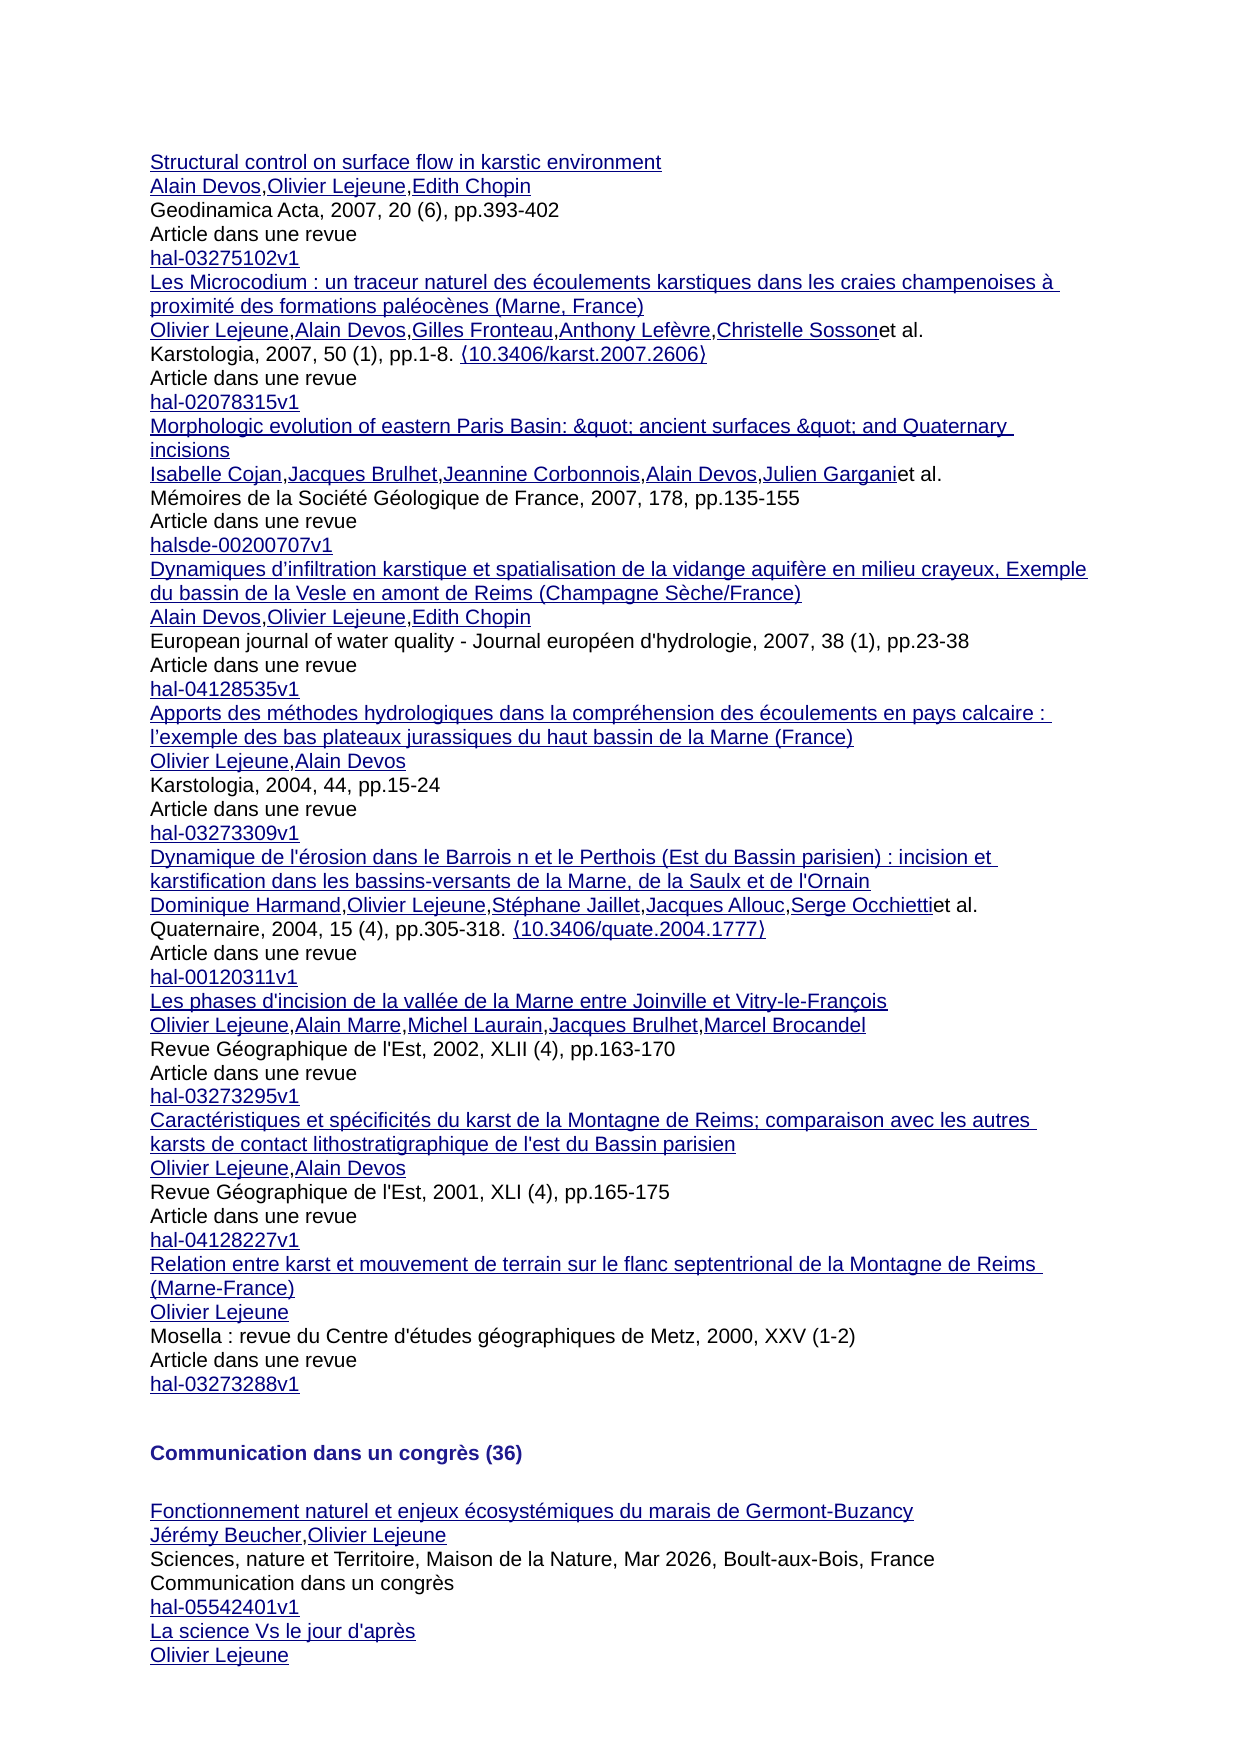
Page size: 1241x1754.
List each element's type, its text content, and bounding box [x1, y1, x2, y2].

table_cell Morphologic evolution of eastern Paris Basin: &quot; ancient surfaces &quot; and Quaternary incisions Isabelle Cojan,Jacques Brulhet,Jeannine Corbonnois,Alain Devos,Julien Garganiet al. Mémoires de la Société Géologique de France, 2007, 178, pp.135-155 Article dans une revue halsde-00200707v1 [150, 414, 1090, 557]
table_cell Les Microcodium : un traceur naturel des écoulements karstiques dans les craies champenoises à proximité des formations paléocènes (Marne, France) Olivier Lejeune,Alain Devos,Gilles Fronteau,Anthony Lefèvre,Christelle Sossonet al. Karstologia, 2007, 50 (1), pp.1-8. ⟨10.3406/karst.2007.2606⟩ Article dans une revue hal-02078315v1 [150, 270, 1090, 413]
subtitle Communication dans un congrès (36) [150, 1441, 1090, 1464]
table_cell Relation entre karst et mouvement de terrain sur le flanc septentrional de la Montagne de Reims (Marne-France) Olivier Lejeune Mosella : revue du Centre d'études géographiques de Metz, 2000, XXV (1-2) Article dans une revue hal-03273288v1 [150, 1252, 1090, 1396]
table_cell Apports des méthodes hydrologiques dans la compréhension des écoulements en pays calcaire : l’exemple des bas plateaux jurassiques du haut bassin de la Marne (France) Olivier Lejeune,Alain Devos Karstologia, 2004, 44, pp.15-24 Article dans une revue hal-03273309v1 [150, 701, 1090, 845]
table_cell Structural control on surface flow in karstic environment Alain Devos,Olivier Lejeune,Edith Chopin Geodinamica Acta, 2007, 20 (6), pp.393-402 Article dans une revue hal-03275102v1 [150, 150, 1090, 270]
table_cell La science Vs le jour d'après Olivier Lejeune [150, 1619, 1090, 1667]
table_cell Dynamiques d’infiltration karstique et spatialisation de la vidange aquifère en milieu crayeux, Exemple du bassin de la Vesle en amont de Reims (Champagne Sèche/France) Alain Devos,Olivier Lejeune,Edith Chopin European journal of water quality - Journal européen d'hydrologie, 2007, 38 (1), pp.23-38 Article dans une revue hal-04128535v1 [150, 557, 1090, 701]
table_header Fonctionnement naturel et enjeux écosystémiques du marais de Germont-Buzancy Jérémy Beucher,Olivier Lejeune Sciences, nature et Territoire, Maison de la Nature, Mar 2026, Boult-aux-Bois, France Communication dans un congrès hal-05542401v1 [150, 1499, 1090, 1619]
table_cell Les phases d'incision de la vallée de la Marne entre Joinville et Vitry-le-François Olivier Lejeune,Alain Marre,Michel Laurain,Jacques Brulhet,Marcel Brocandel Revue Géographique de l'Est, 2002, XLII (4), pp.163-170 Article dans une revue hal-03273295v1 [150, 989, 1090, 1108]
table_cell Caractéristiques et spécificités du karst de la Montagne de Reims; comparaison avec les autres karsts de contact lithostratigraphique de l'est du Bassin parisien Olivier Lejeune,Alain Devos Revue Géographique de l'Est, 2001, XLI (4), pp.165-175 Article dans une revue hal-04128227v1 [150, 1108, 1090, 1252]
table_cell Dynamique de l'érosion dans le Barrois n et le Perthois (Est du Bassin parisien) : incision et karstification dans les bassins-versants de la Marne, de la Saulx et de l'Ornain Dominique Harmand,Olivier Lejeune,Stéphane Jaillet,Jacques Allouc,Serge Occhiettiet al. Quaternaire, 2004, 15 (4), pp.305-318. ⟨10.3406/quate.2004.1777⟩ Article dans une revue hal-00120311v1 [150, 845, 1090, 988]
